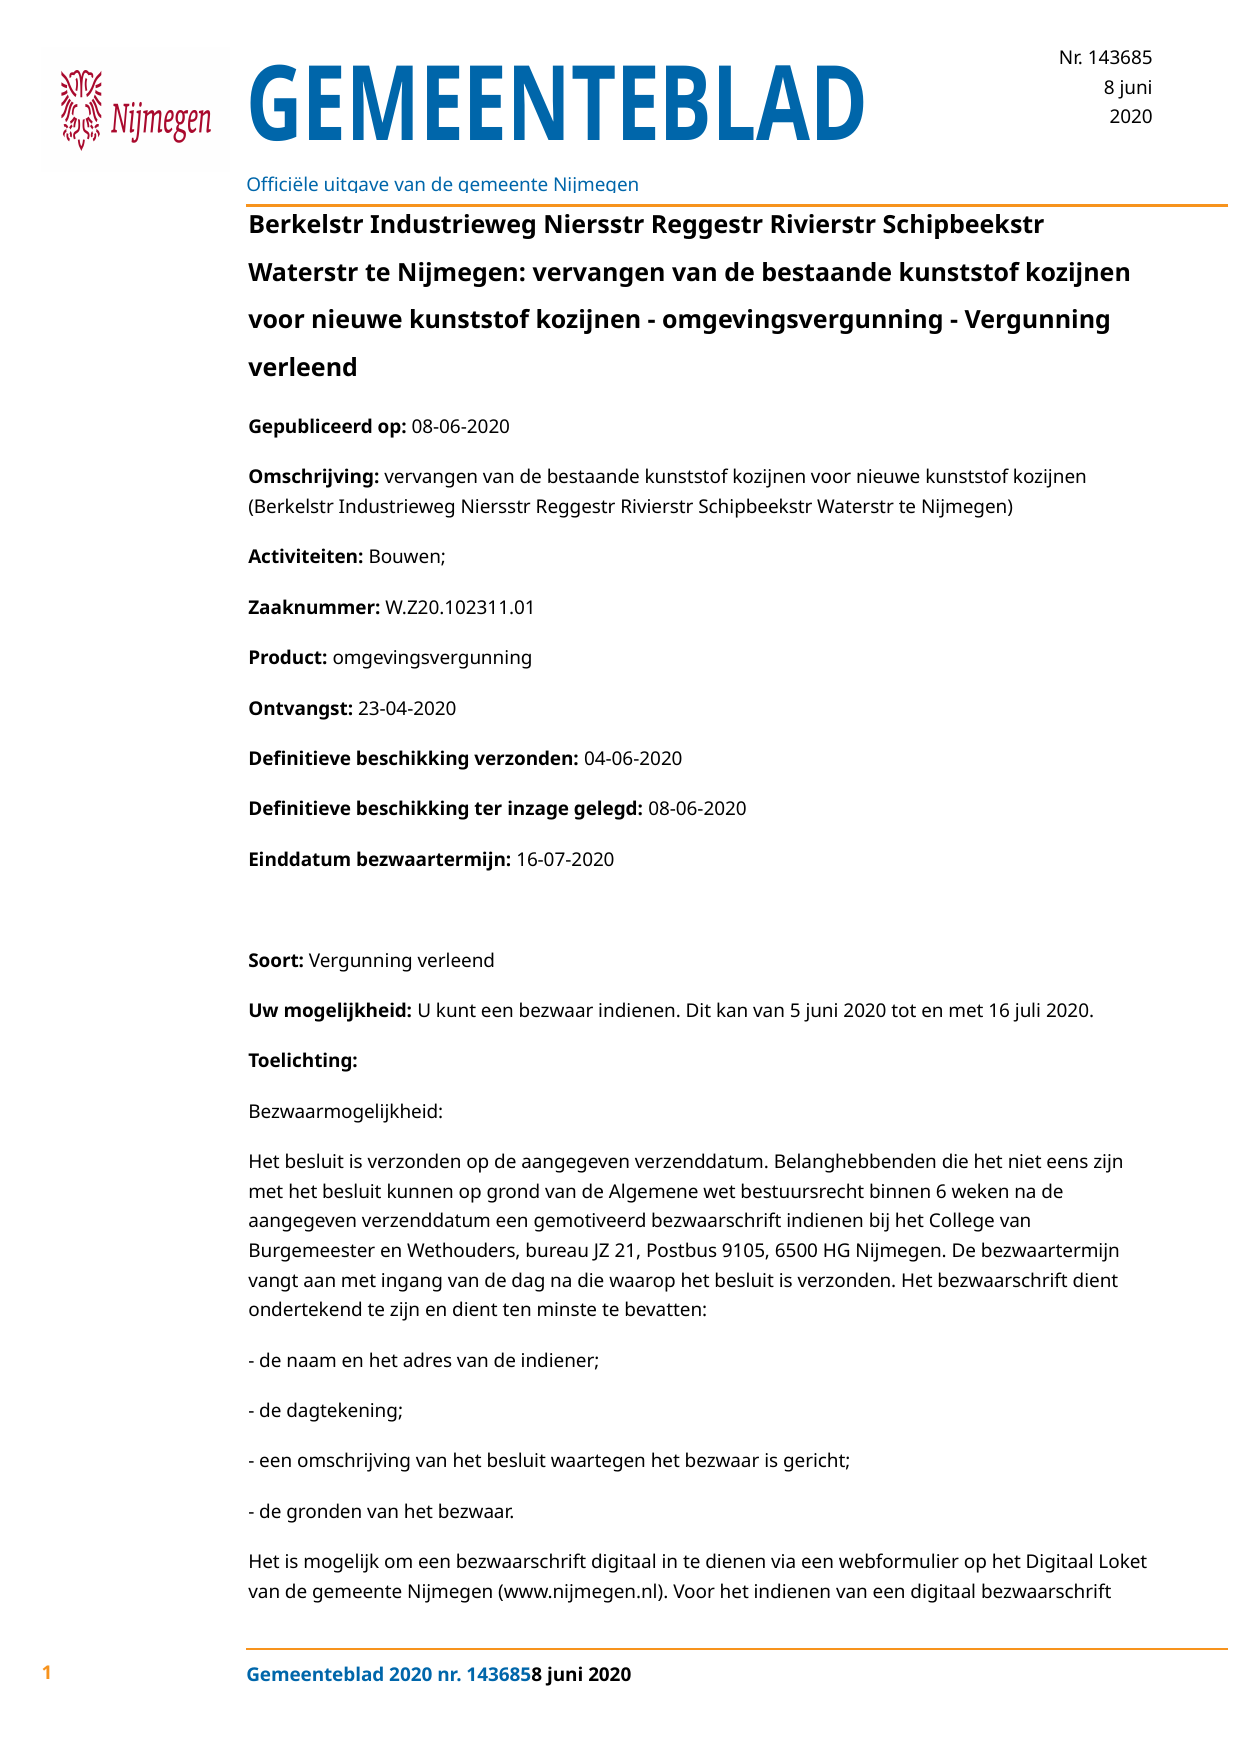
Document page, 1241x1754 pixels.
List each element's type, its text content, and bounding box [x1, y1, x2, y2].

text Uw mogelijkheid: U kunt een bezwaar indienen. Dit kan van 5 juni 2020 tot en met 16 juli 2020. [248, 997, 1152, 1023]
text Definitieve beschikking verzonden: 04-06-2020 [248, 745, 1152, 771]
text Product: omgevingsvergunning [248, 644, 1152, 670]
text - de dagtekening; [248, 1397, 1152, 1423]
text Het is mogelijk om een bezwaarschrift digitaal in te dienen via een webformulier op het Digitaal Loket van de gemeente Nijmegen (www.nijmegen.nl). Voor het indienen van een digitaal bezwaarschrift [248, 1548, 1152, 1604]
text Ontvangst: 23-04-2020 [248, 695, 1152, 721]
text Toelichting: [248, 1048, 1152, 1073]
text - de naam en het adres van de indiener; [248, 1347, 1152, 1373]
text - de gronden van het bezwaar. [248, 1498, 1152, 1524]
text Definitieve beschikking ter inzage gelegd: 08-06-2020 [248, 796, 1152, 821]
picture [41, 47, 231, 172]
text Activiteiten: Bouwen; [248, 543, 1152, 569]
text Berkelstr Industrieweg Niersstr Reggestr Rivierstr Schipbeekstr Waterstr te Nijmegen: vervangen van de bestaande kunststof kozijnen voor nieuwe kunststof kozijnen - omgevingsvergunning - Vergunning verleend [248, 207, 1152, 384]
text Omschrijving: vervangen van de bestaande kunststof kozijnen voor nieuwe kunststof kozijnen (Berkelstr Industrieweg Niersstr Reggestr Rivierstr Schipbeekstr Waterstr te Nijmegen) [248, 463, 1152, 519]
text Het besluit is verzonden op de aangegeven verzenddatum. Belanghebbenden die het niet eens zijn met het besluit kunnen op grond van de Algemene wet bestuursrecht binnen 6 weken na de aangegeven verzenddatum een gemotiveerd bezwaarschrift indienen bij het College van Burgemeester en Wethouders, bureau JZ 21, Postbus 9105, 6500 HG Nijmegen. De bezwaartermijn vangt aan met ingang van de dag na die waarop het besluit is verzonden. Het bezwaarschrift dient ondertekend te zijn en dient ten minste te bevatten: [248, 1148, 1152, 1322]
text Einddatum bezwaartermijn: 16-07-2020 [248, 846, 1152, 872]
text Gepubliceerd op: 08-06-2020 [248, 413, 1152, 439]
text Soort: Vergunning verleend [248, 947, 1152, 973]
text Bezwaarmogelijkheid: [248, 1098, 1152, 1124]
text Zaaknummer: W.Z20.102311.01 [248, 594, 1152, 620]
text - een omschrijving van het besluit waartegen het bezwaar is gericht; [248, 1448, 1152, 1473]
